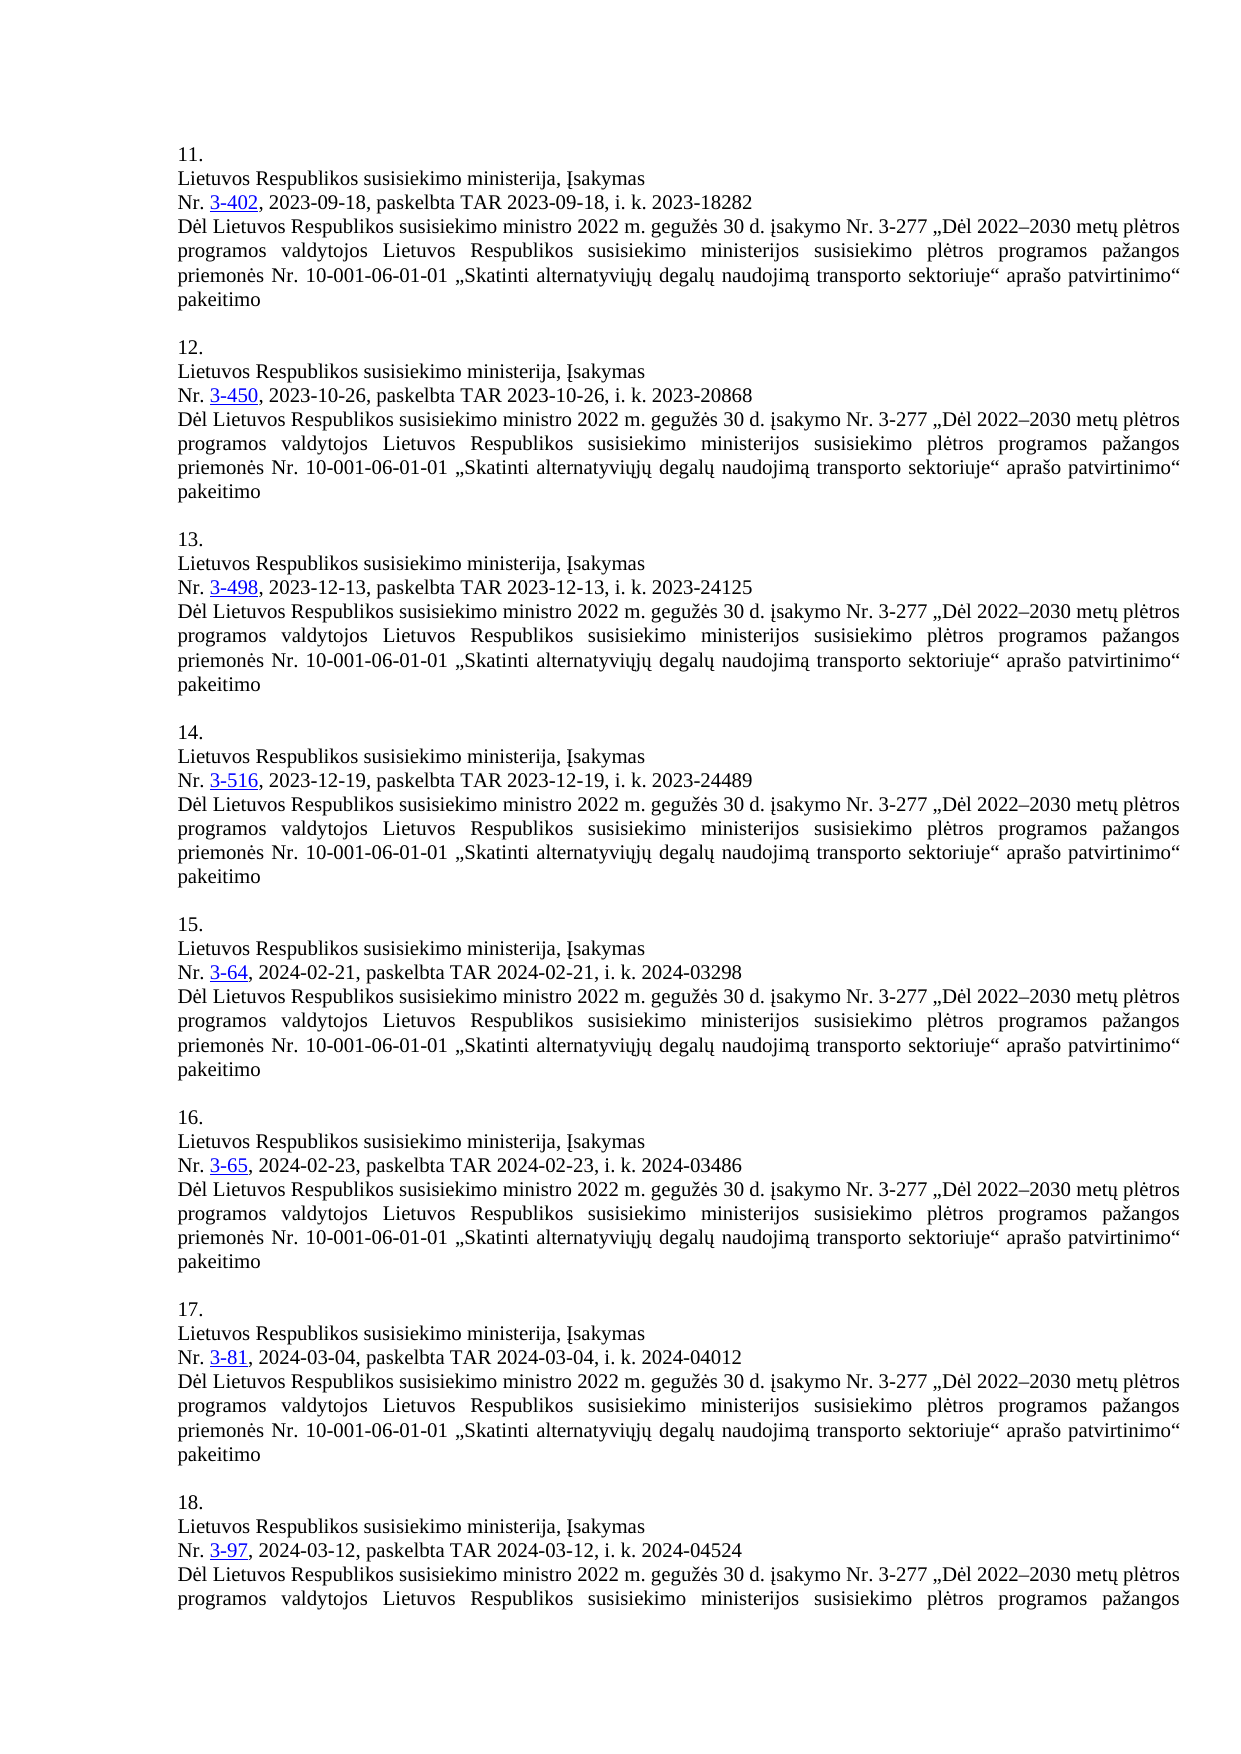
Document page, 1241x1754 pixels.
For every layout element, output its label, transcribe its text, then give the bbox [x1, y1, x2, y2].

text Dėl Lietuvos Respublikos susisiekimo ministro 2022 m. gegužės 30 d. įsakymo Nr. 3-277 „Dėl 2022–2030 metų plėtros programos valdytojos Lietuvos Respublikos susisiekimo ministerijos susisiekimo plėtros programos pažangos priemonės Nr. 10-001-06-01-01 „Skatinti alternatyviųjų degalų naudojimą transporto sektoriuje“ aprašo patvirtinimo“ pakeitimo [177, 792, 1181, 888]
text Dėl Lietuvos Respublikos susisiekimo ministro 2022 m. gegužės 30 d. įsakymo Nr. 3-277 „Dėl 2022–2030 metų plėtros programos valdytojos Lietuvos Respublikos susisiekimo ministerijos susisiekimo plėtros programos pažangos [177, 1562, 1181, 1610]
text Nr. 3-81, 2024-03-04, paskelbta TAR 2024-03-04, i. k. 2024-04012 [177, 1345, 1181, 1369]
text Nr. 3-498, 2023-12-13, paskelbta TAR 2023-12-13, i. k. 2023-24125 [177, 575, 1181, 599]
text 12. [177, 335, 1181, 359]
text 16. [177, 1105, 1181, 1129]
text Lietuvos Respublikos susisiekimo ministerija, Įsakymas [177, 166, 1181, 190]
text 13. [177, 527, 1181, 551]
text Dėl Lietuvos Respublikos susisiekimo ministro 2022 m. gegužės 30 d. įsakymo Nr. 3-277 „Dėl 2022–2030 metų plėtros programos valdytojos Lietuvos Respublikos susisiekimo ministerijos susisiekimo plėtros programos pažangos priemonės Nr. 10-001-06-01-01 „Skatinti alternatyviųjų degalų naudojimą transporto sektoriuje“ aprašo patvirtinimo“ pakeitimo [177, 1177, 1181, 1273]
text Lietuvos Respublikos susisiekimo ministerija, Įsakymas [177, 744, 1181, 768]
text Nr. 3-516, 2023-12-19, paskelbta TAR 2023-12-19, i. k. 2023-24489 [177, 768, 1181, 792]
text Dėl Lietuvos Respublikos susisiekimo ministro 2022 m. gegužės 30 d. įsakymo Nr. 3-277 „Dėl 2022–2030 metų plėtros programos valdytojos Lietuvos Respublikos susisiekimo ministerijos susisiekimo plėtros programos pažangos priemonės Nr. 10-001-06-01-01 „Skatinti alternatyviųjų degalų naudojimą transporto sektoriuje“ aprašo patvirtinimo“ pakeitimo [177, 407, 1181, 503]
text Lietuvos Respublikos susisiekimo ministerija, Įsakymas [177, 359, 1181, 383]
text Nr. 3-97, 2024-03-12, paskelbta TAR 2024-03-12, i. k. 2024-04524 [177, 1538, 1181, 1562]
text Dėl Lietuvos Respublikos susisiekimo ministro 2022 m. gegužės 30 d. įsakymo Nr. 3-277 „Dėl 2022–2030 metų plėtros programos valdytojos Lietuvos Respublikos susisiekimo ministerijos susisiekimo plėtros programos pažangos priemonės Nr. 10-001-06-01-01 „Skatinti alternatyviųjų degalų naudojimą transporto sektoriuje“ aprašo patvirtinimo“ pakeitimo [177, 599, 1181, 696]
text Dėl Lietuvos Respublikos susisiekimo ministro 2022 m. gegužės 30 d. įsakymo Nr. 3-277 „Dėl 2022–2030 metų plėtros programos valdytojos Lietuvos Respublikos susisiekimo ministerijos susisiekimo plėtros programos pažangos priemonės Nr. 10-001-06-01-01 „Skatinti alternatyviųjų degalų naudojimą transporto sektoriuje“ aprašo patvirtinimo“ pakeitimo [177, 984, 1181, 1081]
text Lietuvos Respublikos susisiekimo ministerija, Įsakymas [177, 1321, 1181, 1345]
text 18. [177, 1490, 1181, 1514]
text 17. [177, 1297, 1181, 1321]
text 15. [177, 912, 1181, 936]
text Nr. 3-65, 2024-02-23, paskelbta TAR 2024-02-23, i. k. 2024-03486 [177, 1153, 1181, 1177]
text Nr. 3-402, 2023-09-18, paskelbta TAR 2023-09-18, i. k. 2023-18282 [177, 190, 1181, 214]
text Lietuvos Respublikos susisiekimo ministerija, Įsakymas [177, 1129, 1181, 1153]
text Lietuvos Respublikos susisiekimo ministerija, Įsakymas [177, 936, 1181, 960]
text Lietuvos Respublikos susisiekimo ministerija, Įsakymas [177, 1514, 1181, 1538]
text Dėl Lietuvos Respublikos susisiekimo ministro 2022 m. gegužės 30 d. įsakymo Nr. 3-277 „Dėl 2022–2030 metų plėtros programos valdytojos Lietuvos Respublikos susisiekimo ministerijos susisiekimo plėtros programos pažangos priemonės Nr. 10-001-06-01-01 „Skatinti alternatyviųjų degalų naudojimą transporto sektoriuje“ aprašo patvirtinimo“ pakeitimo [177, 1369, 1181, 1466]
text 14. [177, 720, 1181, 744]
text 11. [177, 142, 1181, 166]
text Lietuvos Respublikos susisiekimo ministerija, Įsakymas [177, 551, 1181, 575]
text Nr. 3-450, 2023-10-26, paskelbta TAR 2023-10-26, i. k. 2023-20868 [177, 383, 1181, 407]
text Dėl Lietuvos Respublikos susisiekimo ministro 2022 m. gegužės 30 d. įsakymo Nr. 3-277 „Dėl 2022–2030 metų plėtros programos valdytojos Lietuvos Respublikos susisiekimo ministerijos susisiekimo plėtros programos pažangos priemonės Nr. 10-001-06-01-01 „Skatinti alternatyviųjų degalų naudojimą transporto sektoriuje“ aprašo patvirtinimo“ pakeitimo [177, 214, 1181, 311]
text Nr. 3-64, 2024-02-21, paskelbta TAR 2024-02-21, i. k. 2024-03298 [177, 960, 1181, 984]
